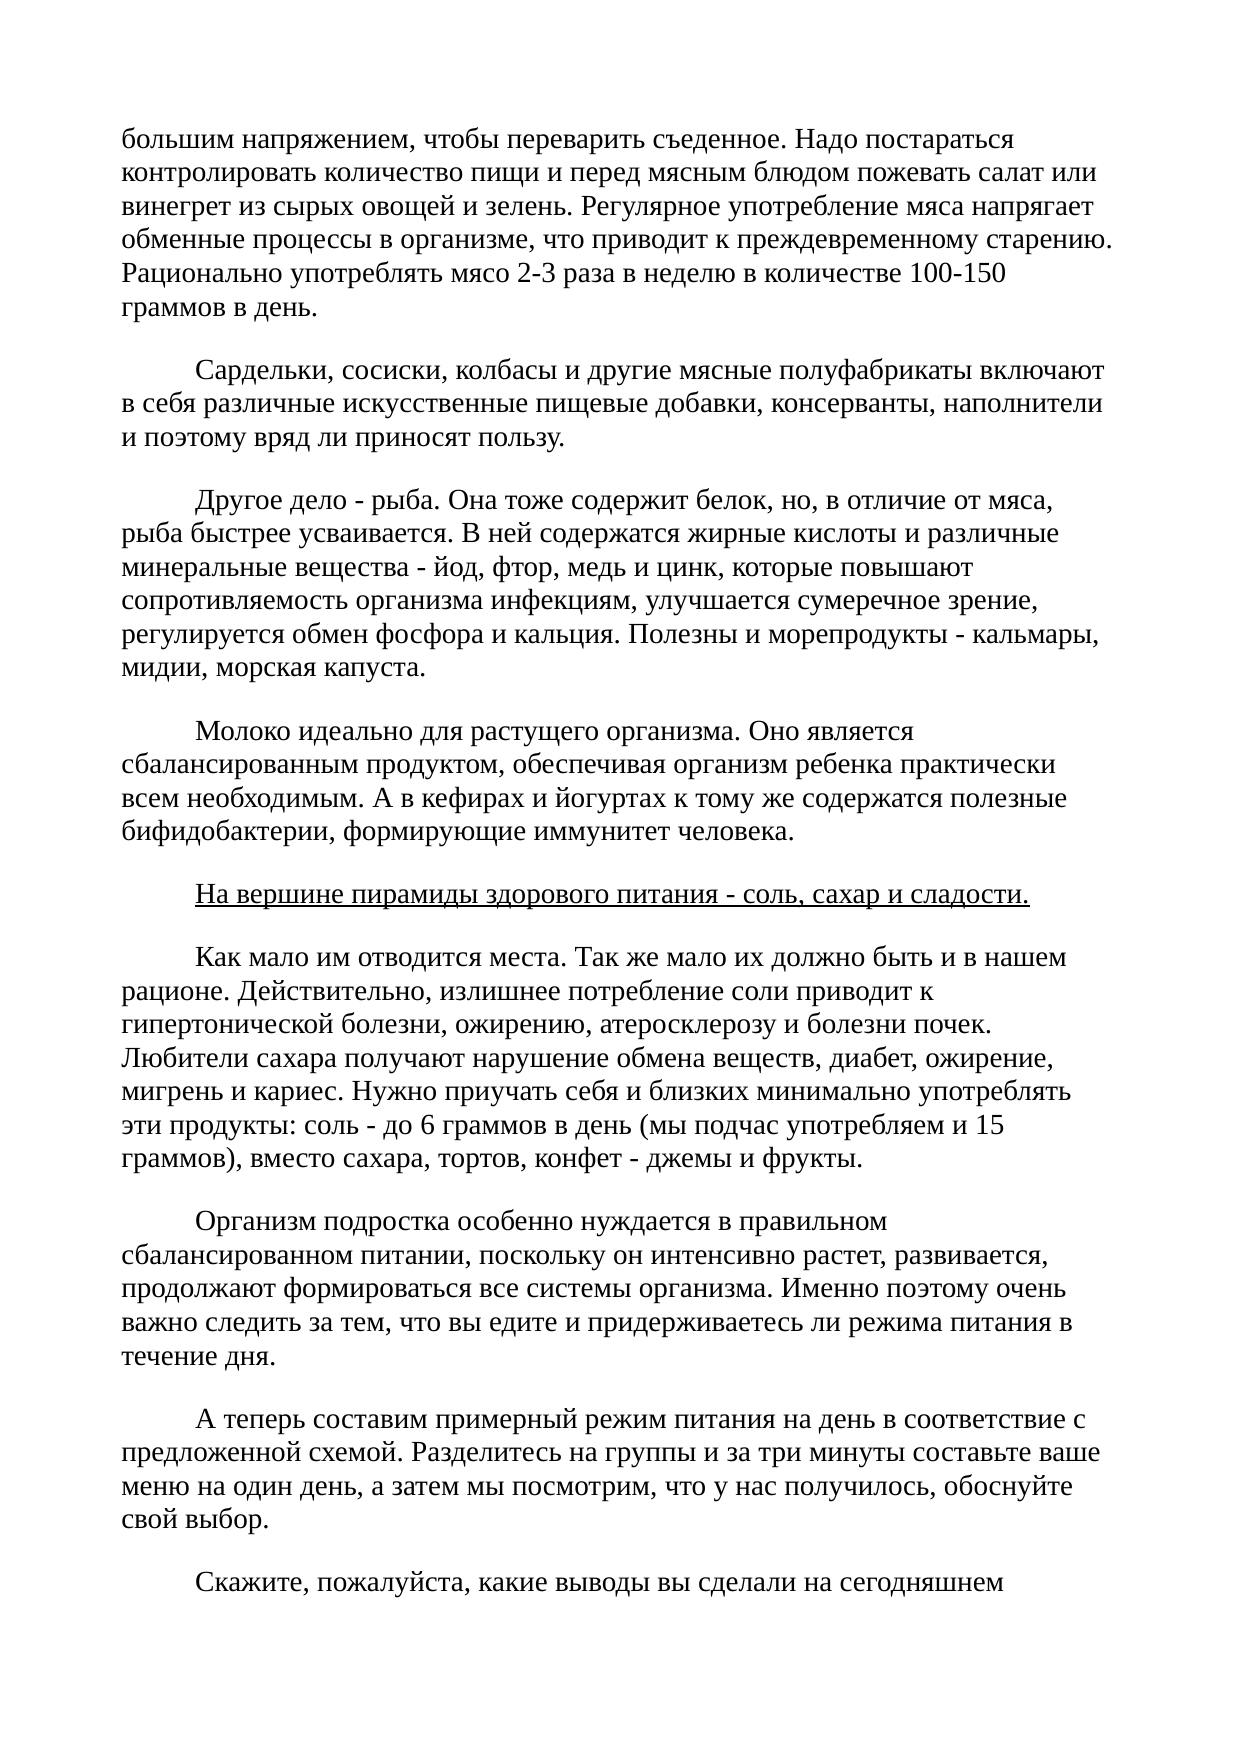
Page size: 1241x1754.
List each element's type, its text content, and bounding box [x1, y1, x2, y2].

table_header большим напряжением, чтобы переварить съеденное. Надо постараться контролировать количество пищи и перед мясным блюдом пожевать салат или винегрет из сырых овощей и зелень. Регулярное употребление мяса напрягает обменные процессы в организме, что приводит к преждевременному старению. Рационально употреблять мясо 2-3 раза в неделю в количестве 100-150 граммов в день. Сардельки, сосиски, колбасы и другие мясные полуфабрикаты включают в себя различные искусственные пищевые добавки, консерванты, наполнители и поэтому вряд ли приносят пользу. Другое дело - рыба. Она тоже содержит белок, но, в отличие от мяса, рыба быстрее усваивается. В ней содержатся жирные кислоты и различные минеральные вещества - йод, фтор, медь и цинк, которые повышают сопротивляемость организма инфекциям, улучшается сумеречное зрение, регулируется обмен фосфора и кальция. Полезны и морепродукты - кальмары, мидии, морская капуста. Молоко идеально для растущего организма. Оно является сбалансированным продуктом, обеспечивая организм ребенка практически всем необходимым. А в кефирах и йогуртах к тому же содержатся полезные бифидобактерии, формирующие иммунитет человека. На вершине пирамиды здорового питания - соль, сахар и сладости. Как мало им отводится места. Так же мало их должно быть и в нашем рационе. Действительно, излишнее потребление соли приводит к гипертонической болезни, ожирению, атеросклерозу и болезни почек. Любители сахара получают нарушение обмена веществ, диабет, ожирение, мигрень и кариес. Нужно приучать себя и близких минимально употреблять эти продукты: соль - до 6 граммов в день (мы подчас употребляем и 15 граммов), вместо сахара, тортов, конфет - джемы и фрукты. Организм подростка особенно нуждается в правильном сбалансированном питании, поскольку он интенсивно растет, развивается, продолжают формироваться все системы организма. Именно поэтому очень важно следить за тем, что вы едите и придерживаетесь ли режима питания в течение дня. А теперь составим примерный режим питания на день в соответствие с предложенной схемой. Разделитесь на группы и за три минуты составьте ваше меню на один день, а затем мы посмотрим, что у нас получилось, обоснуйте свой выбор. Скажите, пожалуйста, какие выводы вы сделали на сегодняшнем [118, 118, 1122, 1601]
